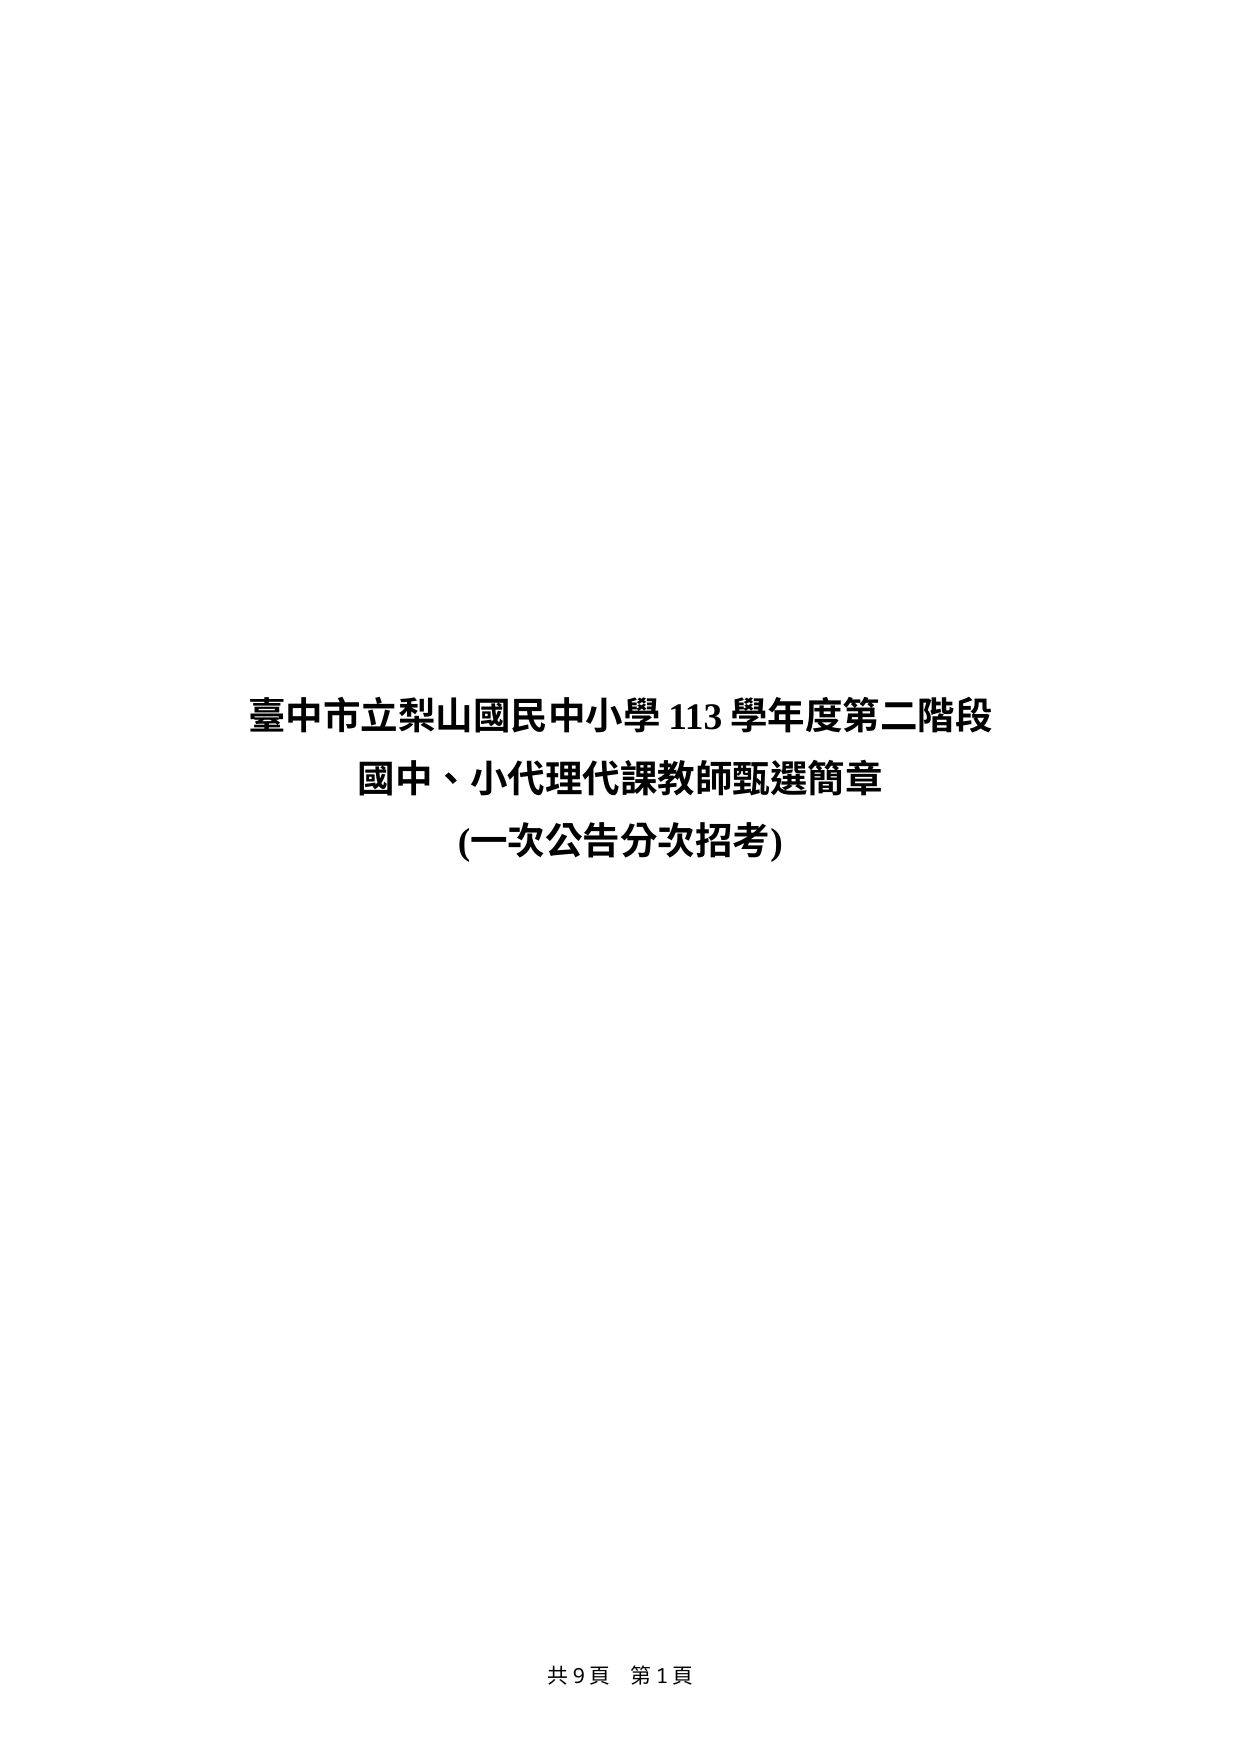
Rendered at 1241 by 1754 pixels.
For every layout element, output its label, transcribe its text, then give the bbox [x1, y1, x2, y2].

text 臺中市立梨山國民中小學113學年度第二階段 國中、小代理代課教師甄選簡章 (一次公告分次招考) [118, 672, 1122, 859]
